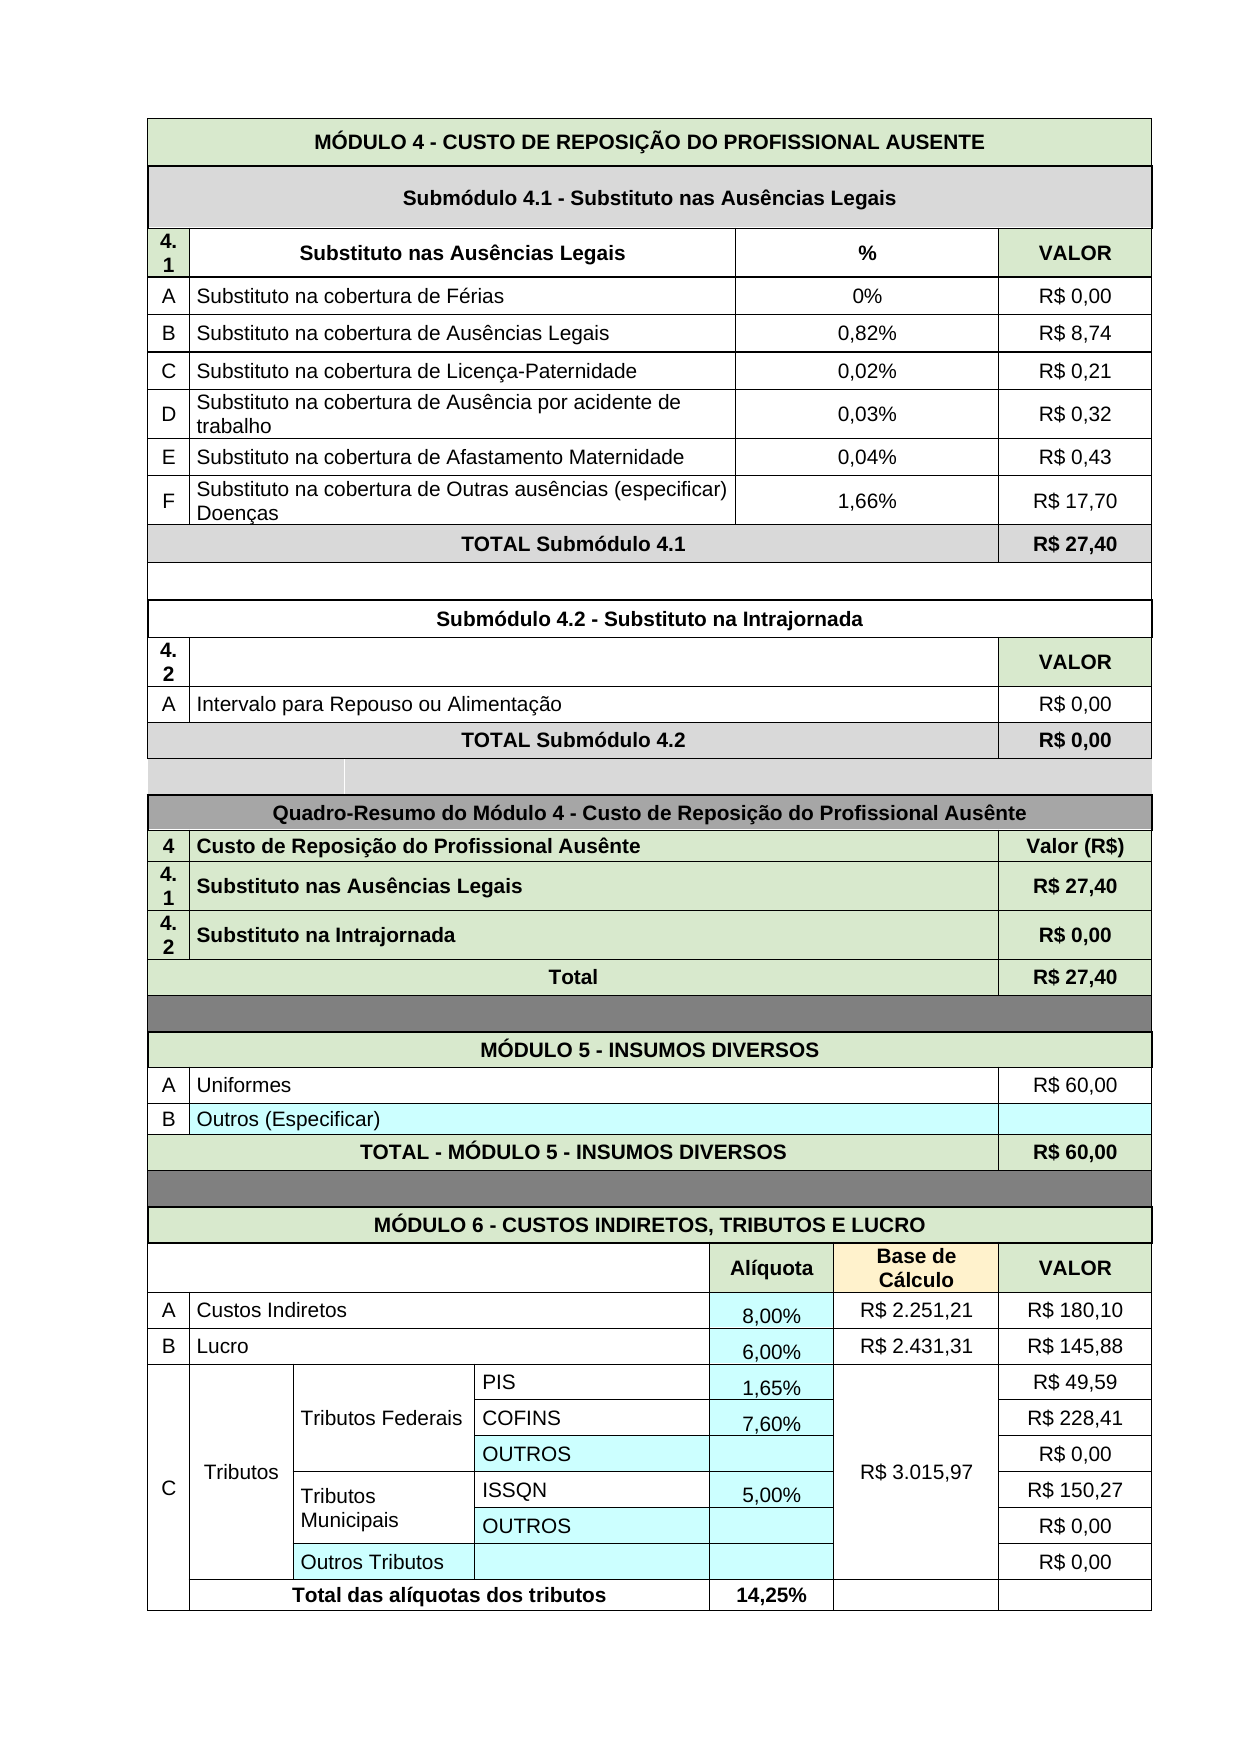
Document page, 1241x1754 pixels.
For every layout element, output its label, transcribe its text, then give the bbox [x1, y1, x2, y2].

table_cell R$ 27,40 [999, 525, 1151, 562]
table_cell R$ 8,74 [999, 315, 1151, 351]
table_cell 0,04% [736, 439, 998, 475]
table_cell A [148, 687, 189, 722]
table_cell [710, 1508, 833, 1543]
table_cell Outros (Especificar) [190, 1104, 998, 1134]
table_cell 1,65% [710, 1365, 833, 1399]
table_cell [293, 759, 344, 794]
table_cell [709, 759, 736, 794]
table_cell Substituto na cobertura de Outras ausências (especificar) Doenças [190, 476, 735, 524]
table_cell [148, 563, 1151, 599]
table_cell 0,02% [736, 353, 998, 389]
table_cell C [148, 353, 189, 389]
table_cell R$ 0,00 [999, 278, 1151, 314]
table_cell 4.1 [148, 229, 189, 276]
table_cell Intervalo para Repouso ou Alimentação [190, 687, 998, 722]
table_cell R$ 49,59 [999, 1365, 1151, 1399]
table_cell Submódulo 4.2 - Substituto na Intrajornada [149, 601, 1151, 637]
table_cell Tributos Federais [294, 1365, 474, 1471]
table_cell A [148, 1293, 189, 1327]
table_cell [834, 1580, 998, 1610]
table_cell 4.1 [148, 862, 189, 910]
table_cell R$ 150,27 [999, 1472, 1151, 1507]
table_cell OUTROS [475, 1508, 709, 1543]
table_cell COFINS [475, 1400, 709, 1435]
table_cell 5,00% [710, 1472, 833, 1507]
table_cell Outros Tributos [294, 1544, 474, 1579]
table_cell R$ 0,32 [999, 390, 1151, 438]
table_cell [189, 759, 243, 794]
table_cell 0,82% [736, 315, 998, 351]
table_cell VALOR [999, 1244, 1151, 1292]
table_cell 1,66% [736, 476, 998, 524]
table_cell F [148, 476, 189, 524]
table_cell R$ 0,00 [999, 1508, 1151, 1543]
table_cell [345, 759, 475, 794]
table_cell 6,00% [710, 1329, 833, 1363]
table_cell A [148, 1068, 189, 1102]
table_cell R$ 0,43 [999, 439, 1151, 475]
table_cell R$ 2.251,21 [834, 1293, 998, 1327]
table_cell [148, 1244, 709, 1292]
table_cell Tributos Municipais [294, 1472, 474, 1543]
table_cell [475, 1544, 709, 1579]
table_cell R$ 0,21 [999, 353, 1151, 389]
table_cell Substituto na cobertura de Licença-Paternidade [190, 353, 735, 389]
table_cell 8,00% [710, 1293, 833, 1327]
table_cell R$ 3.015,97 [834, 1365, 998, 1579]
table_cell Custos Indiretos [190, 1293, 709, 1327]
table_cell 14,25% [710, 1580, 833, 1610]
table_cell R$ 2.431,31 [834, 1329, 998, 1363]
table_cell Total [148, 960, 998, 995]
table_cell R$ 0,00 [999, 687, 1151, 722]
table_cell 4 [148, 831, 189, 861]
table_cell MÓDULO 6 - CUSTOS INDIRETOS, TRIBUTOS E LUCRO [149, 1208, 1151, 1242]
table_cell Substituto na cobertura de Férias [190, 278, 735, 314]
table_cell [736, 759, 834, 794]
table_cell R$ 145,88 [999, 1329, 1151, 1363]
table_cell Submódulo 4.1 - Substituto nas Ausências Legais [149, 167, 1151, 227]
table_cell [916, 759, 999, 794]
table_cell 0,03% [736, 390, 998, 438]
table_cell Lucro [190, 1329, 709, 1363]
table_cell 7,60% [710, 1400, 833, 1435]
table_cell VALOR [999, 638, 1151, 686]
table_cell R$ 0,00 [999, 911, 1151, 959]
table_cell R$ 0,00 [999, 723, 1151, 758]
table_cell R$ 27,40 [999, 862, 1151, 910]
table_cell B [148, 1329, 189, 1363]
table_cell Substituto nas Ausências Legais [190, 229, 735, 276]
table_cell Base de Cálculo [834, 1244, 998, 1292]
table_cell Substituto na cobertura de Ausência por acidente de trabalho [190, 390, 735, 438]
table_cell Substituto na Intrajornada [190, 911, 998, 959]
table_cell Tributos [190, 1365, 293, 1579]
table_cell D [148, 390, 189, 438]
table_cell PIS [475, 1365, 709, 1399]
table_cell % [736, 229, 998, 276]
table_cell Custo de Reposição do Profissional Ausênte [190, 831, 998, 861]
table_cell [710, 1544, 833, 1579]
table_cell [999, 759, 1152, 794]
table_cell 0% [736, 278, 998, 314]
table_cell R$ 60,00 [999, 1068, 1151, 1102]
table_cell [190, 638, 998, 686]
table_cell [148, 996, 1151, 1031]
table_cell R$ 0,00 [999, 1544, 1151, 1579]
table_cell Quadro-Resumo do Módulo 4 - Custo de Reposição do Profissional Ausênte [149, 796, 1151, 829]
table_cell R$ 60,00 [999, 1135, 1151, 1170]
table_cell [475, 759, 709, 794]
table_cell [710, 1436, 833, 1471]
table_cell Uniformes [190, 1068, 998, 1102]
table_cell Substituto nas Ausências Legais [190, 862, 998, 910]
table_cell [999, 1580, 1151, 1610]
table_cell Total das alíquotas dos tributos [190, 1580, 709, 1610]
table_cell [999, 1104, 1151, 1134]
table_cell TOTAL Submódulo 4.1 [148, 525, 998, 562]
table_cell R$ 180,10 [999, 1293, 1151, 1327]
table_cell TOTAL Submódulo 4.2 [148, 723, 998, 758]
table_cell Substituto na cobertura de Afastamento Maternidade [190, 439, 735, 475]
table_cell MÓDULO 5 - INSUMOS DIVERSOS [149, 1033, 1151, 1067]
table_cell B [148, 1104, 189, 1134]
table_cell [148, 1171, 1151, 1206]
table_cell E [148, 439, 189, 475]
table_cell R$ 27,40 [999, 960, 1151, 995]
table_cell Valor (R$) [999, 831, 1151, 861]
table_cell [834, 759, 916, 794]
table_cell Alíquota [710, 1244, 833, 1292]
table_cell R$ 17,70 [999, 476, 1151, 524]
table_cell [148, 759, 189, 794]
table_cell Substituto na cobertura de Ausências Legais [190, 315, 735, 351]
table_cell R$ 228,41 [999, 1400, 1151, 1435]
table_cell ISSQN [475, 1472, 709, 1507]
table_cell OUTROS [475, 1436, 709, 1471]
table_cell MÓDULO 4 - CUSTO DE REPOSIÇÃO DO PROFISSIONAL AUSENTE [148, 119, 1151, 165]
table_cell VALOR [999, 229, 1151, 276]
table_cell B [148, 315, 189, 351]
table_cell R$ 0,00 [999, 1436, 1151, 1471]
table_cell [243, 759, 293, 794]
table_cell 4.2 [148, 638, 189, 686]
table_cell C [148, 1365, 189, 1610]
table_cell TOTAL - MÓDULO 5 - INSUMOS DIVERSOS [148, 1135, 998, 1170]
table_cell A [148, 278, 189, 314]
table_cell 4.2 [148, 911, 189, 959]
